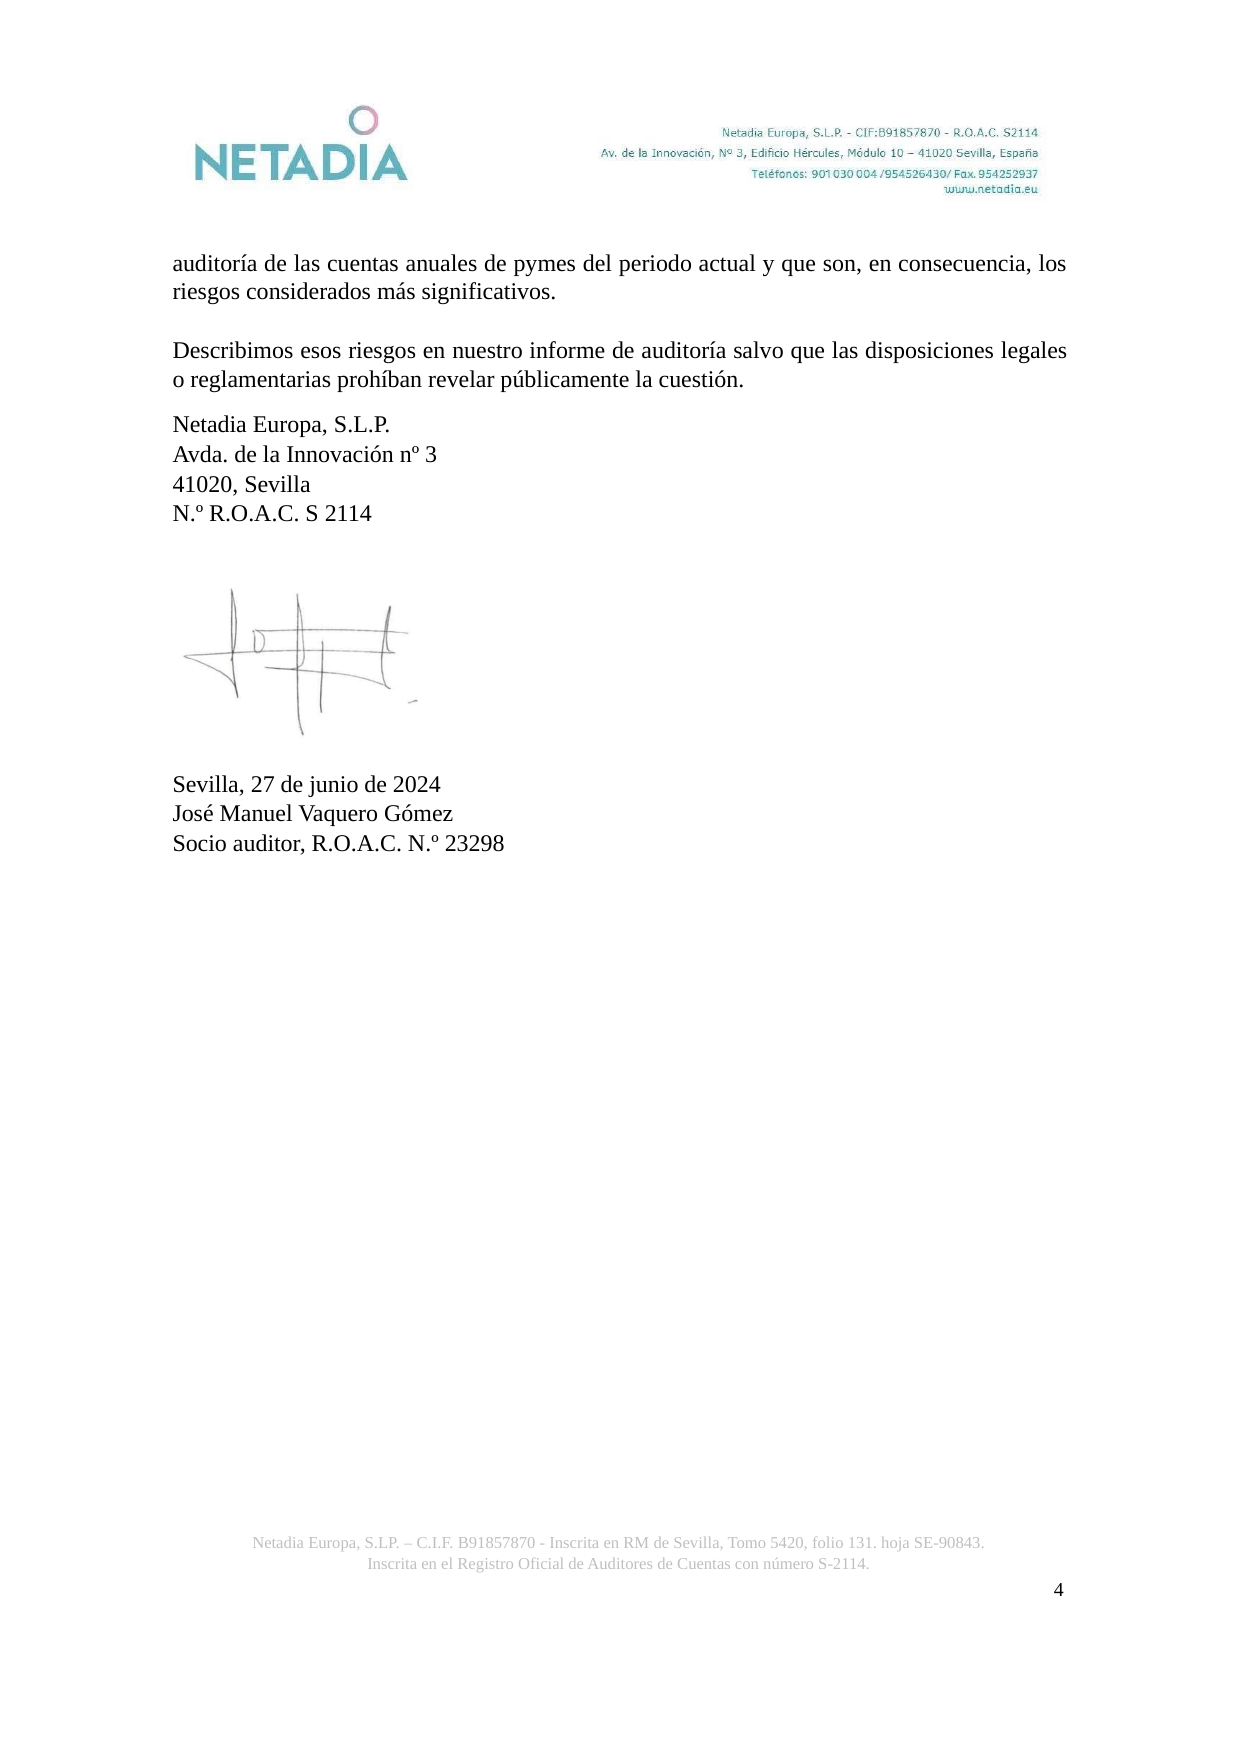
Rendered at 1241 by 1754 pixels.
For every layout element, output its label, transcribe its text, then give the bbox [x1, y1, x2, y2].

text José Manuel Vaquero Gómez [172, 799, 1069, 827]
text Avda. de la Innovación nº 3 [172, 440, 1069, 467]
text Socio auditor, R.O.A.C. N.º 23298 [172, 829, 1069, 857]
text auditoría de las cuentas anuales de pymes del periodo actual y que son, en consecuencia, los riesgos considerados más significativos. [172, 249, 1069, 305]
text N.º R.O.A.C. S 2114 [172, 499, 1069, 527]
text Netadia Europa, S.L.P. [172, 410, 1069, 438]
text Sevilla, 27 de junio de 2024 [172, 770, 1069, 797]
text Describimos esos riesgos en nuestro informe de auditoría salvo que las disposiciones legales o reglamentarias prohíban revelar públicamente la cuestión. [172, 336, 1069, 392]
text 41020, Sevilla [172, 469, 1069, 497]
